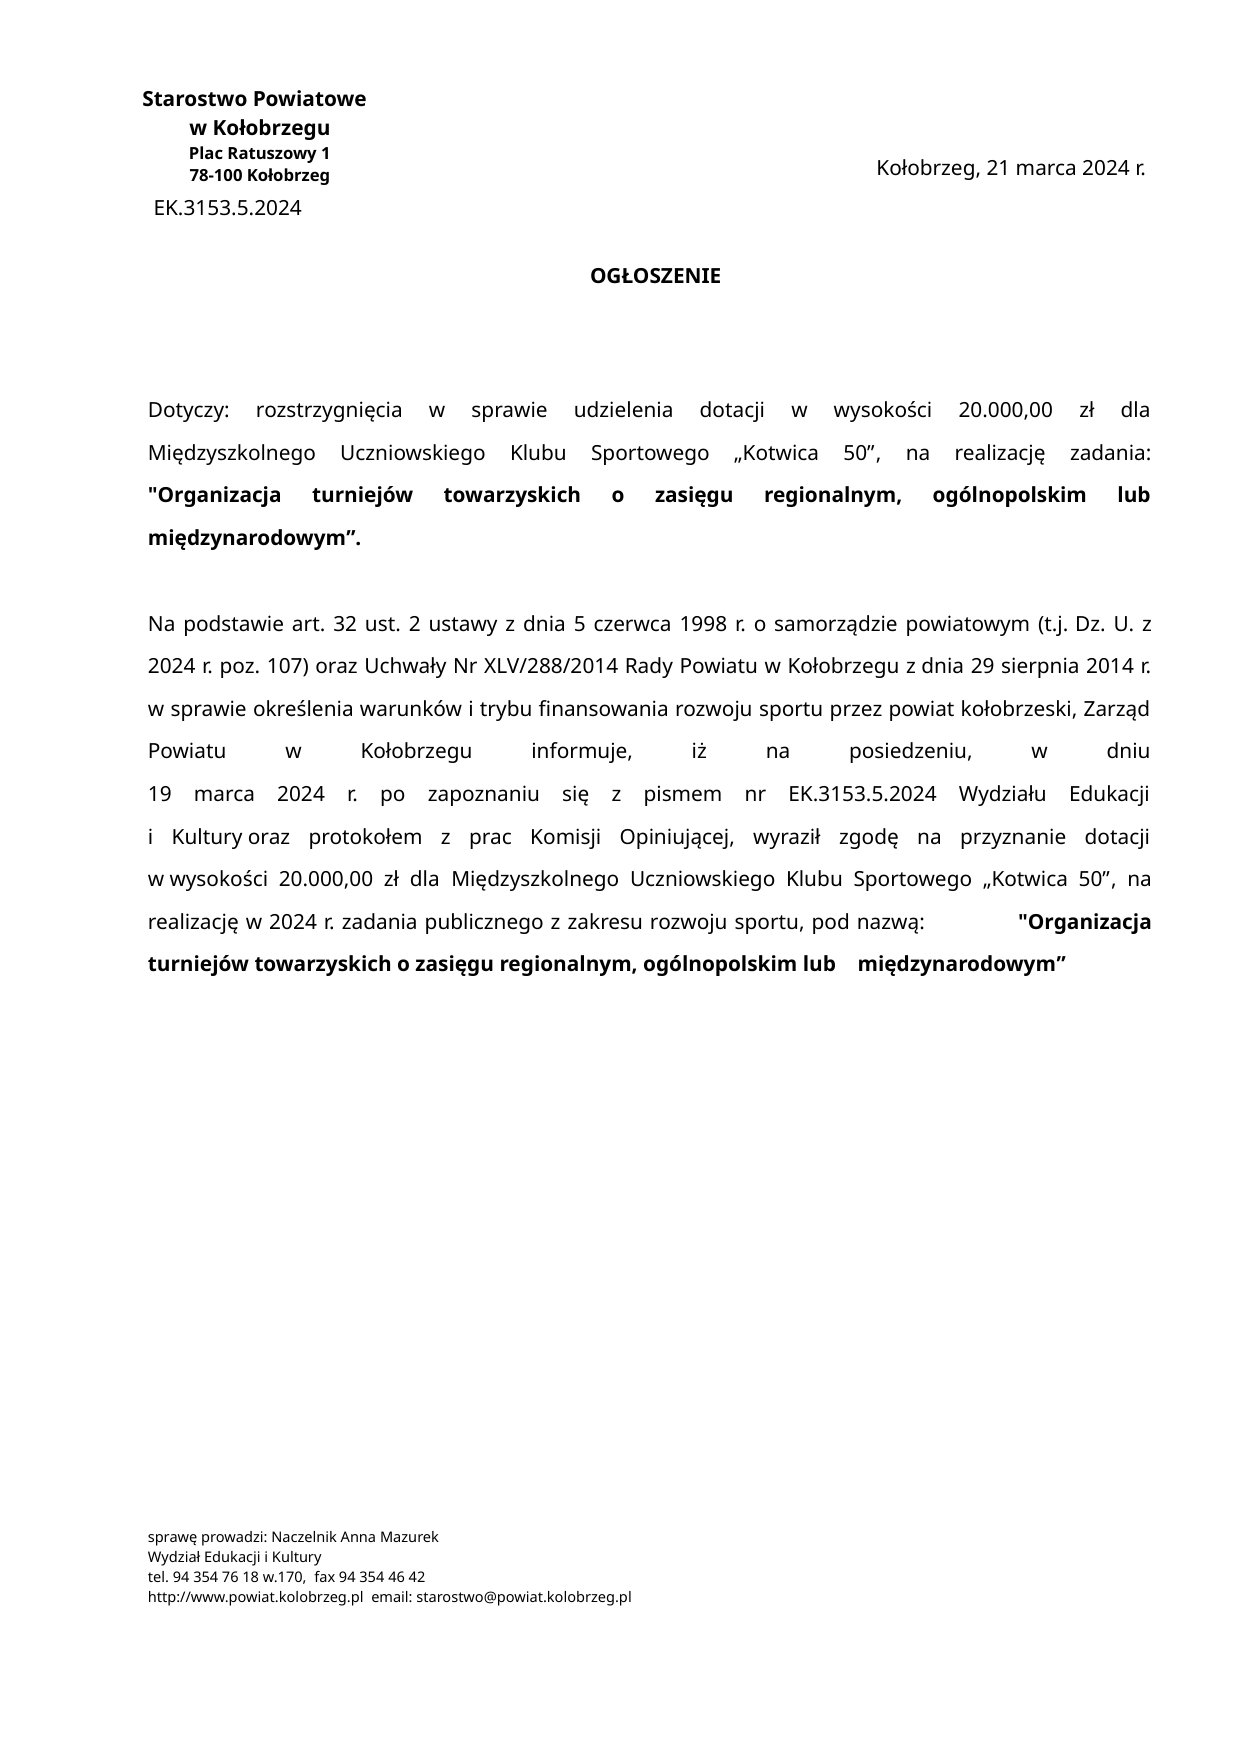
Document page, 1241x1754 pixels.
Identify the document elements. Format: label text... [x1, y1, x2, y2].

table_cell EK.3153.5.2024 [148, 188, 1152, 256]
text Na podstawie art. 32 ust. 2 ustawy z dnia 5 czerwca 1998 r. o samorządzie powiatowym (t.j. Dz. U. z 2024 r. poz. 107) oraz Uchwały Nr XLV/288/2014 Rady Powiatu w Kołobrzegu z dnia 29 sierpnia 2014 r. w sprawie określenia warunków i trybu finansowania rozwoju sportu przez powiat kołobrzeski, Zarząd Powiatu w Kołobrzegu informuje, iż na posiedzeniu, w dniu 19 marca 2024 r. po zapoznaniu się z pismem nr EK.3153.5.2024 Wydziału Edukacji i Kultury oraz protokołem z prac Komisji Opiniującej, wyraził zgodę na przyznanie dotacji w wysokości 20.000,00 zł dla Międzyszkolnego Uczniowskiego Klubu Sportowego „Kotwica 50”, na realizację w 2024 r. zadania publicznego z zakresu rozwoju sportu, pod nazwą: "Organizacja turniejów towarzyskich o zasięgu regionalnym, ogólnopolskim lub międzynarodowym” [148, 609, 1152, 978]
table_header Kołobrzeg, 21 marca 2024 r. [416, 148, 1152, 187]
text Dotyczy: rozstrzygnięcia w sprawie udzielenia dotacji w wysokości 20.000,00 zł dla Międzyszkolnego Uczniowskiego Klubu Sportowego „Kotwica 50”, na realizację zadania: "Organizacja turniejów towarzyskich o zasięgu regionalnym, ogólnopolskim lub międzynarodowym”. [148, 395, 1152, 551]
text Plac Ratuszowy 1 [103, 141, 416, 164]
table_cell OGŁOSZENIE [160, 256, 1152, 296]
table_cell [148, 256, 159, 296]
text w Kołobrzegu [103, 113, 416, 141]
text 78-100 Kołobrzeg [103, 164, 416, 187]
text Starostwo Powiatowe [103, 84, 416, 113]
